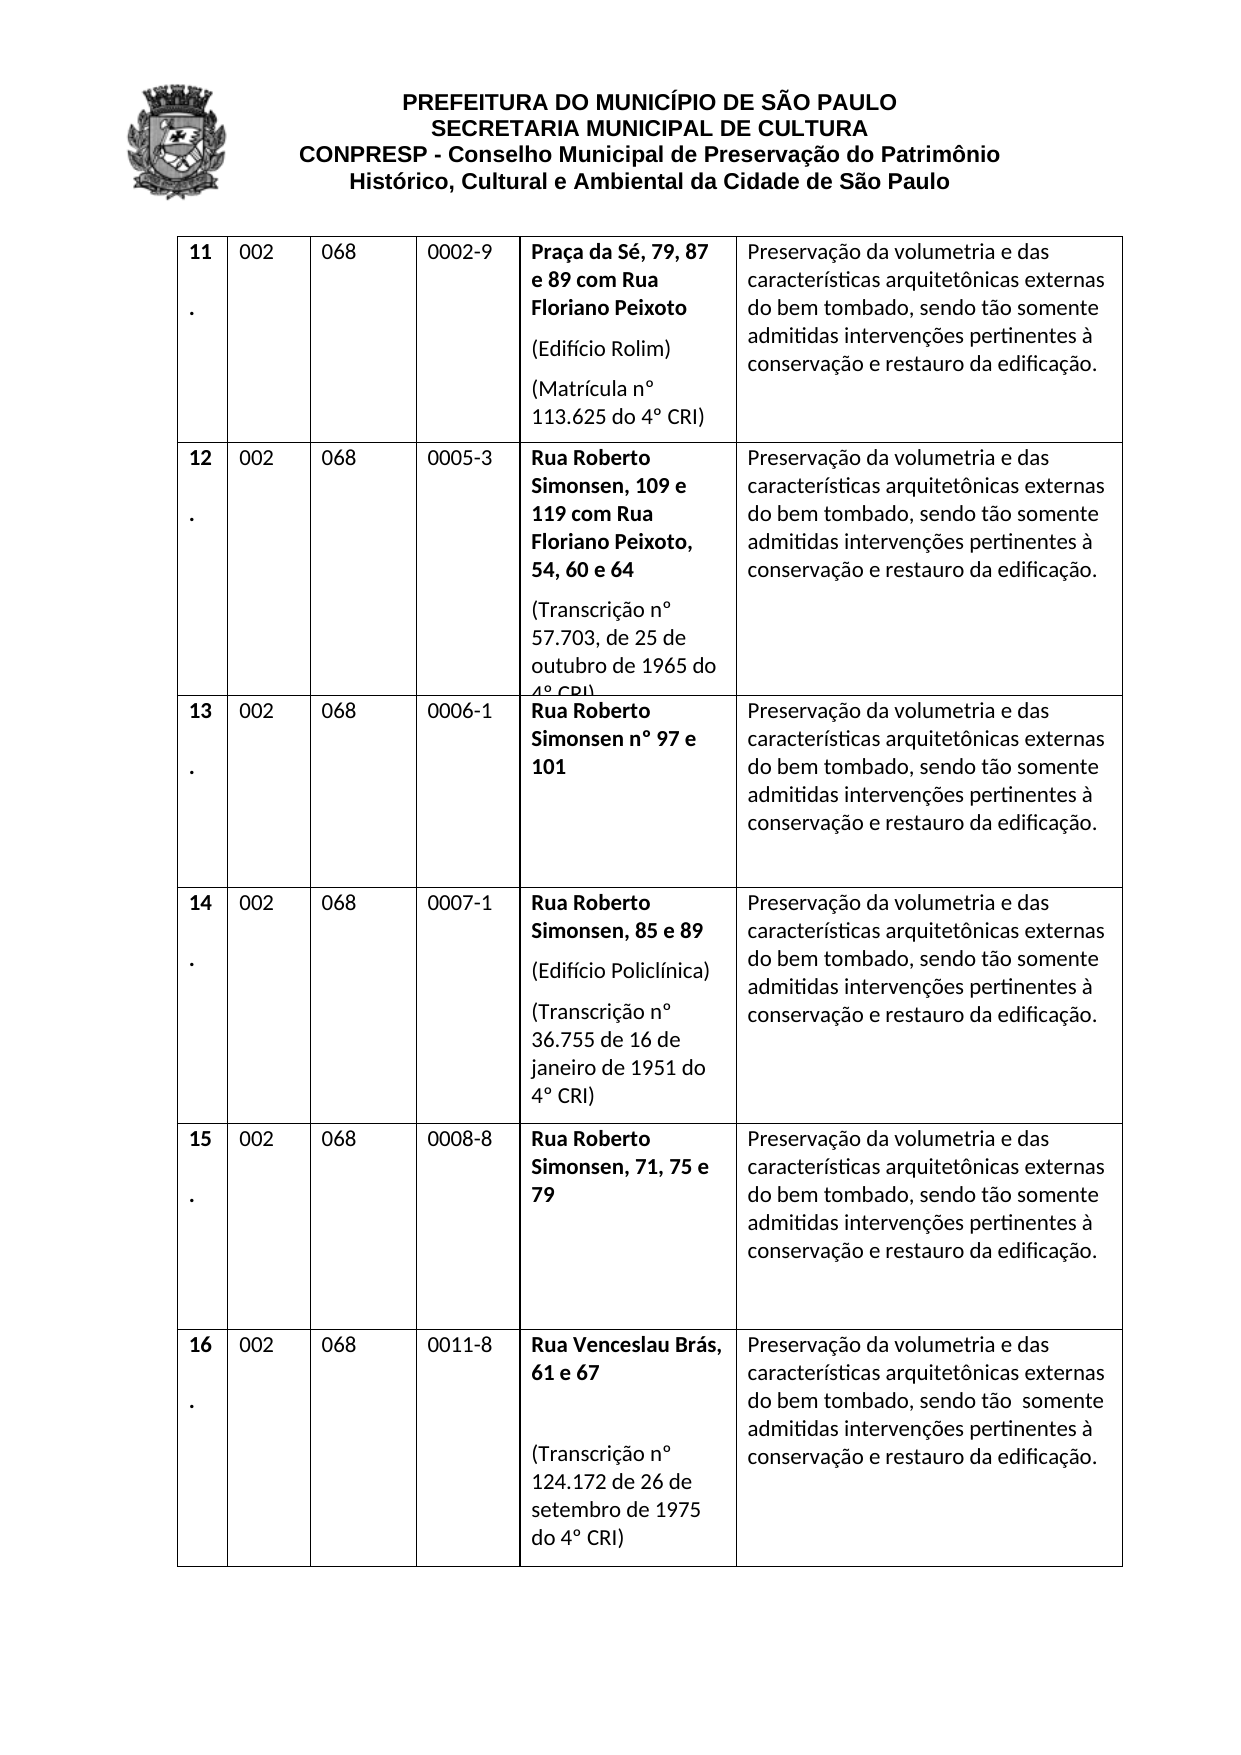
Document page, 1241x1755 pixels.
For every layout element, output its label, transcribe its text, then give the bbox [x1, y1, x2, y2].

table_cell 002 [228, 1330, 310, 1566]
table_cell 15. [178, 1124, 227, 1329]
table_cell Preservação da volumetria e das características arquitetônicas externas do bem tombado, sendo tão somente admitidas intervenções pertinentes à conservação e restauro da edificação. [737, 1330, 1122, 1566]
table_cell 0008-8 [417, 1124, 519, 1329]
table_cell 002 [228, 443, 310, 695]
table_cell 068 [311, 1330, 416, 1566]
table_cell 002 [228, 1124, 310, 1329]
table_cell 0011-8 [417, 1330, 519, 1566]
table_cell Preservação da volumetria e das características arquitetônicas externas do bem tombado, sendo tão somente admitidas intervenções pertinentes à conservação e restauro da edificação. [737, 443, 1122, 695]
table_cell Preservação da volumetria e das características arquitetônicas externas do bem tombado, sendo tão somente admitidas intervenções pertinentes à conservação e restauro da edificação. [737, 888, 1122, 1123]
table_cell Praça da Sé, 79, 87 e 89 com Rua Floriano Peixoto (Edifício Rolim) (Matrícula nº 113.625 do 4º CRI) [521, 237, 736, 442]
table_cell Rua Roberto Simonsen, 85 e 89 (Edifício Policlínica) (Transcrição nº 36.755 de 16 de janeiro de 1951 do 4º CRI) [521, 888, 736, 1123]
table_cell 16. [178, 1330, 227, 1566]
table_cell Preservação da volumetria e das características arquitetônicas externas do bem tombado, sendo tão somente admitidas intervenções pertinentes à conservação e restauro da edificação. [737, 696, 1122, 887]
table_cell Rua Venceslau Brás, 61 e 67 (Transcrição nº 124.172 de 26 de setembro de 1975 do 4º CRI) [521, 1330, 736, 1566]
table_cell 0005-3 [417, 443, 519, 695]
table_cell 068 [311, 443, 416, 695]
table_cell Rua Roberto Simonsen nº 97 e 101 [521, 696, 736, 887]
table_cell 068 [311, 237, 416, 442]
table_cell 002 [228, 888, 310, 1123]
table_cell 002 [228, 237, 310, 442]
table_cell 12. [178, 443, 227, 695]
table_cell Preservação da volumetria e das características arquitetônicas externas do bem tombado, sendo tão somente admitidas intervenções pertinentes à conservação e restauro da edificação. [737, 1124, 1122, 1329]
table_cell Preservação da volumetria e das características arquitetônicas externas do bem tombado, sendo tão somente admitidas intervenções pertinentes à conservação e restauro da edificação. [737, 237, 1122, 442]
table_cell 068 [311, 888, 416, 1123]
table_cell 14. [178, 888, 227, 1123]
table_cell 0002-9 [417, 237, 519, 442]
table_cell 11. [178, 237, 227, 442]
table_cell 068 [311, 1124, 416, 1329]
table_cell 002 [228, 696, 310, 887]
table_cell Rua Roberto Simonsen, 71, 75 e 79 [521, 1124, 736, 1329]
table_cell 068 [311, 696, 416, 887]
table_cell 0006-1 [417, 696, 519, 887]
table_cell 13. [178, 696, 227, 887]
table_cell 0007-1 [417, 888, 519, 1123]
table_cell Rua Roberto Simonsen, 109 e 119 com Rua Floriano Peixoto, 54, 60 e 64 (Transcrição nº 57.703, de 25 de outubro de 1965 do 4º CRI) [521, 443, 736, 695]
